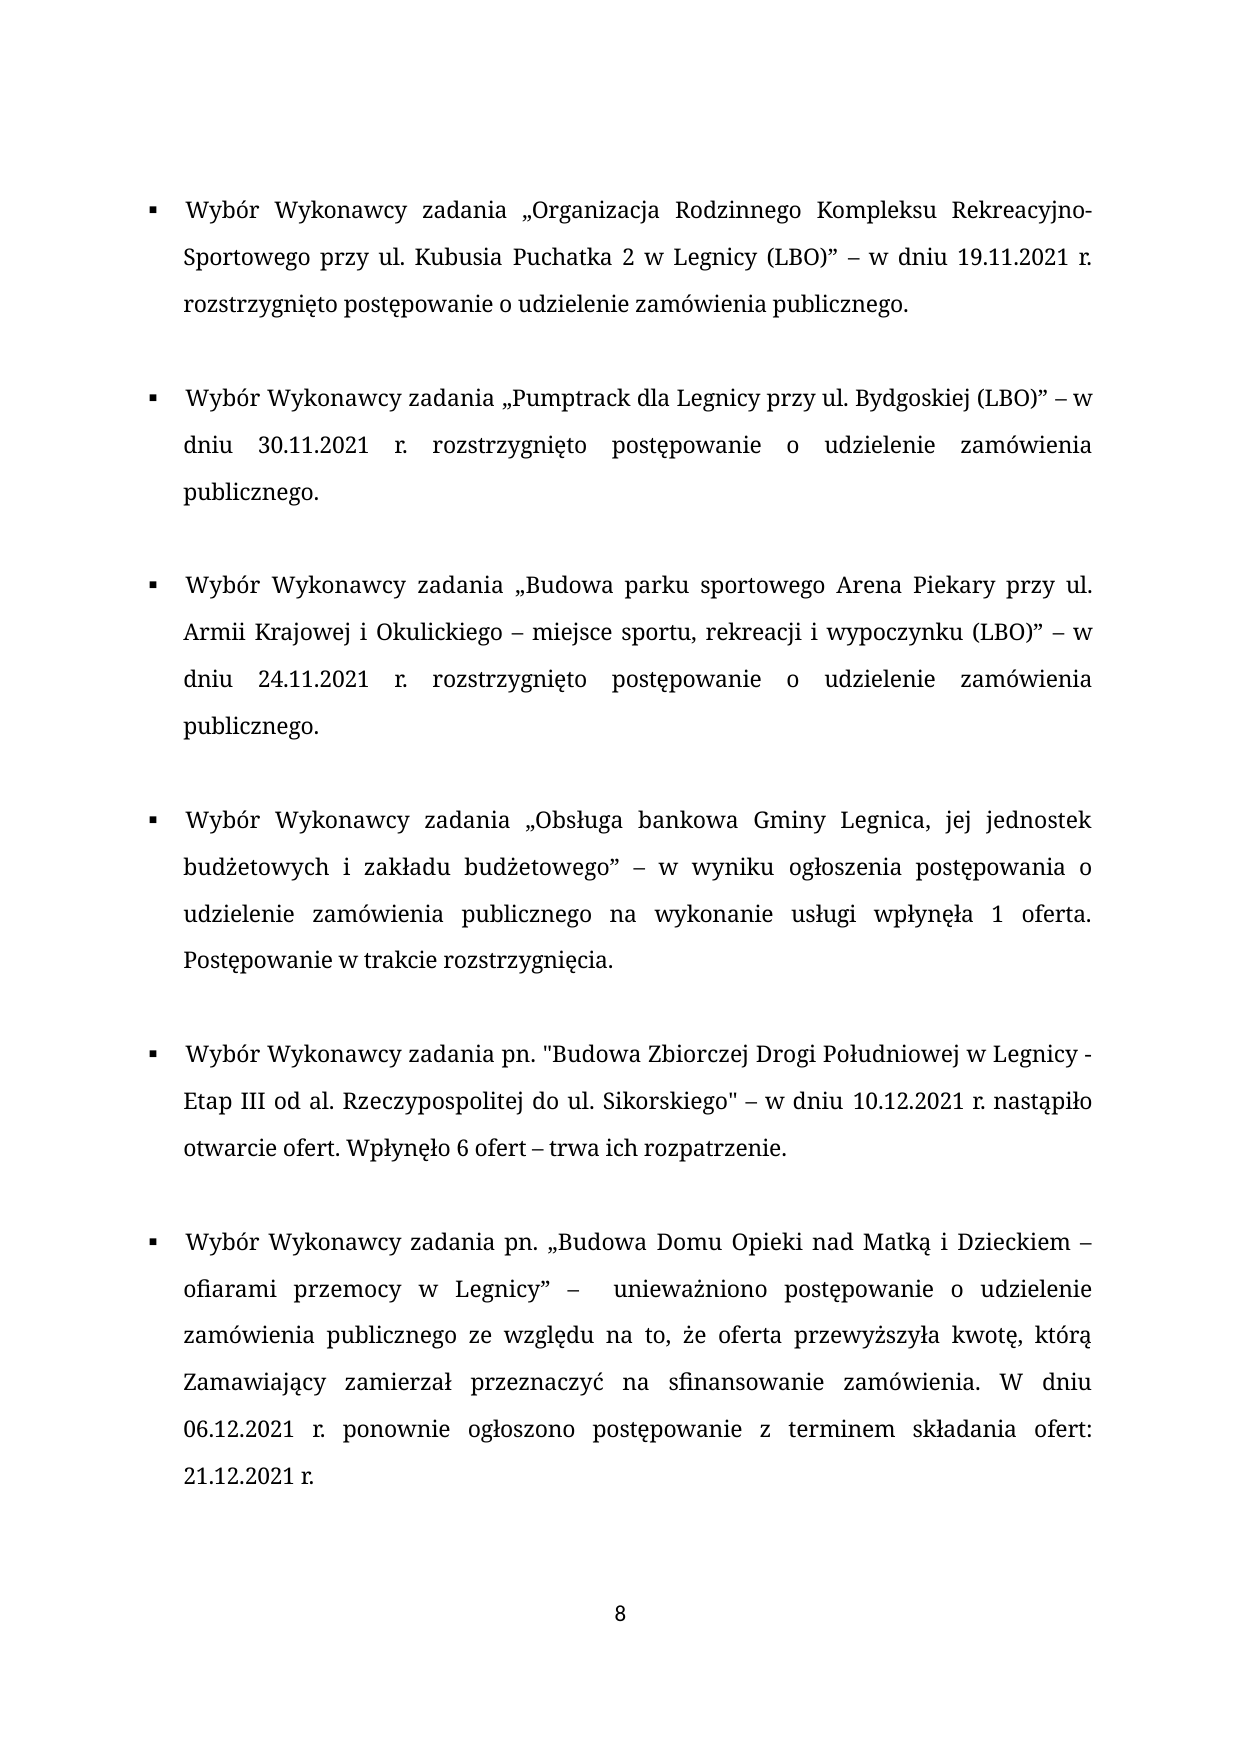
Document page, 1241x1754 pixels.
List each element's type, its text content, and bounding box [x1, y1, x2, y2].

list Wybór Wykonawcy zadania „Pumptrack dla Legnicy przy ul. Bydgoskiej (LBO)” – w dniu 30.11.2021 r. rozstrzygnięto postępowanie o udzielenie zamówienia publicznego. [148, 382, 1093, 507]
list Wybór Wykonawcy zadania pn. „Budowa Domu Opieki nad Matką i Dzieckiem – ofiarami przemocy w Legnicy” – unieważniono postępowanie o udzielenie zamówienia publicznego ze względu na to, że oferta przewyższyła kwotę, którą Zamawiający zamierzał przeznaczyć na sfinansowanie zamówienia. W dniu 06.12.2021 r. ponownie ogłoszono postępowanie z terminem składania ofert: 21.12.2021 r. [148, 1226, 1093, 1491]
list Wybór Wykonawcy zadania „Budowa parku sportowego Arena Piekary przy ul. Armii Krajowej i Okulickiego – miejsce sportu, rekreacji i wypoczynku (LBO)” – w dniu 24.11.2021 r. rozstrzygnięto postępowanie o udzielenie zamówienia publicznego. [148, 569, 1093, 741]
list Wybór Wykonawcy zadania „Obsługa bankowa Gminy Legnica, jej jednostek budżetowych i zakładu budżetowego” – w wyniku ogłoszenia postępowania o udzielenie zamówienia publicznego na wykonanie usługi wpłynęła 1 oferta. Postępowanie w trakcie rozstrzygnięcia. [148, 804, 1093, 976]
list Wybór Wykonawcy zadania „Organizacja Rodzinnego Kompleksu Rekreacyjno-Sportowego przy ul. Kubusia Puchatka 2 w Legnicy (LBO)” – w dniu 19.11.2021 r. rozstrzygnięto postępowanie o udzielenie zamówienia publicznego. [148, 194, 1093, 319]
list Wybór Wykonawcy zadania pn. "Budowa Zbiorczej Drogi Południowej w Legnicy - Etap III od al. Rzeczypospolitej do ul. Sikorskiego" – w dniu 10.12.2021 r. nastąpiło otwarcie ofert. Wpłynęło 6 ofert – trwa ich rozpatrzenie. [148, 1038, 1093, 1163]
